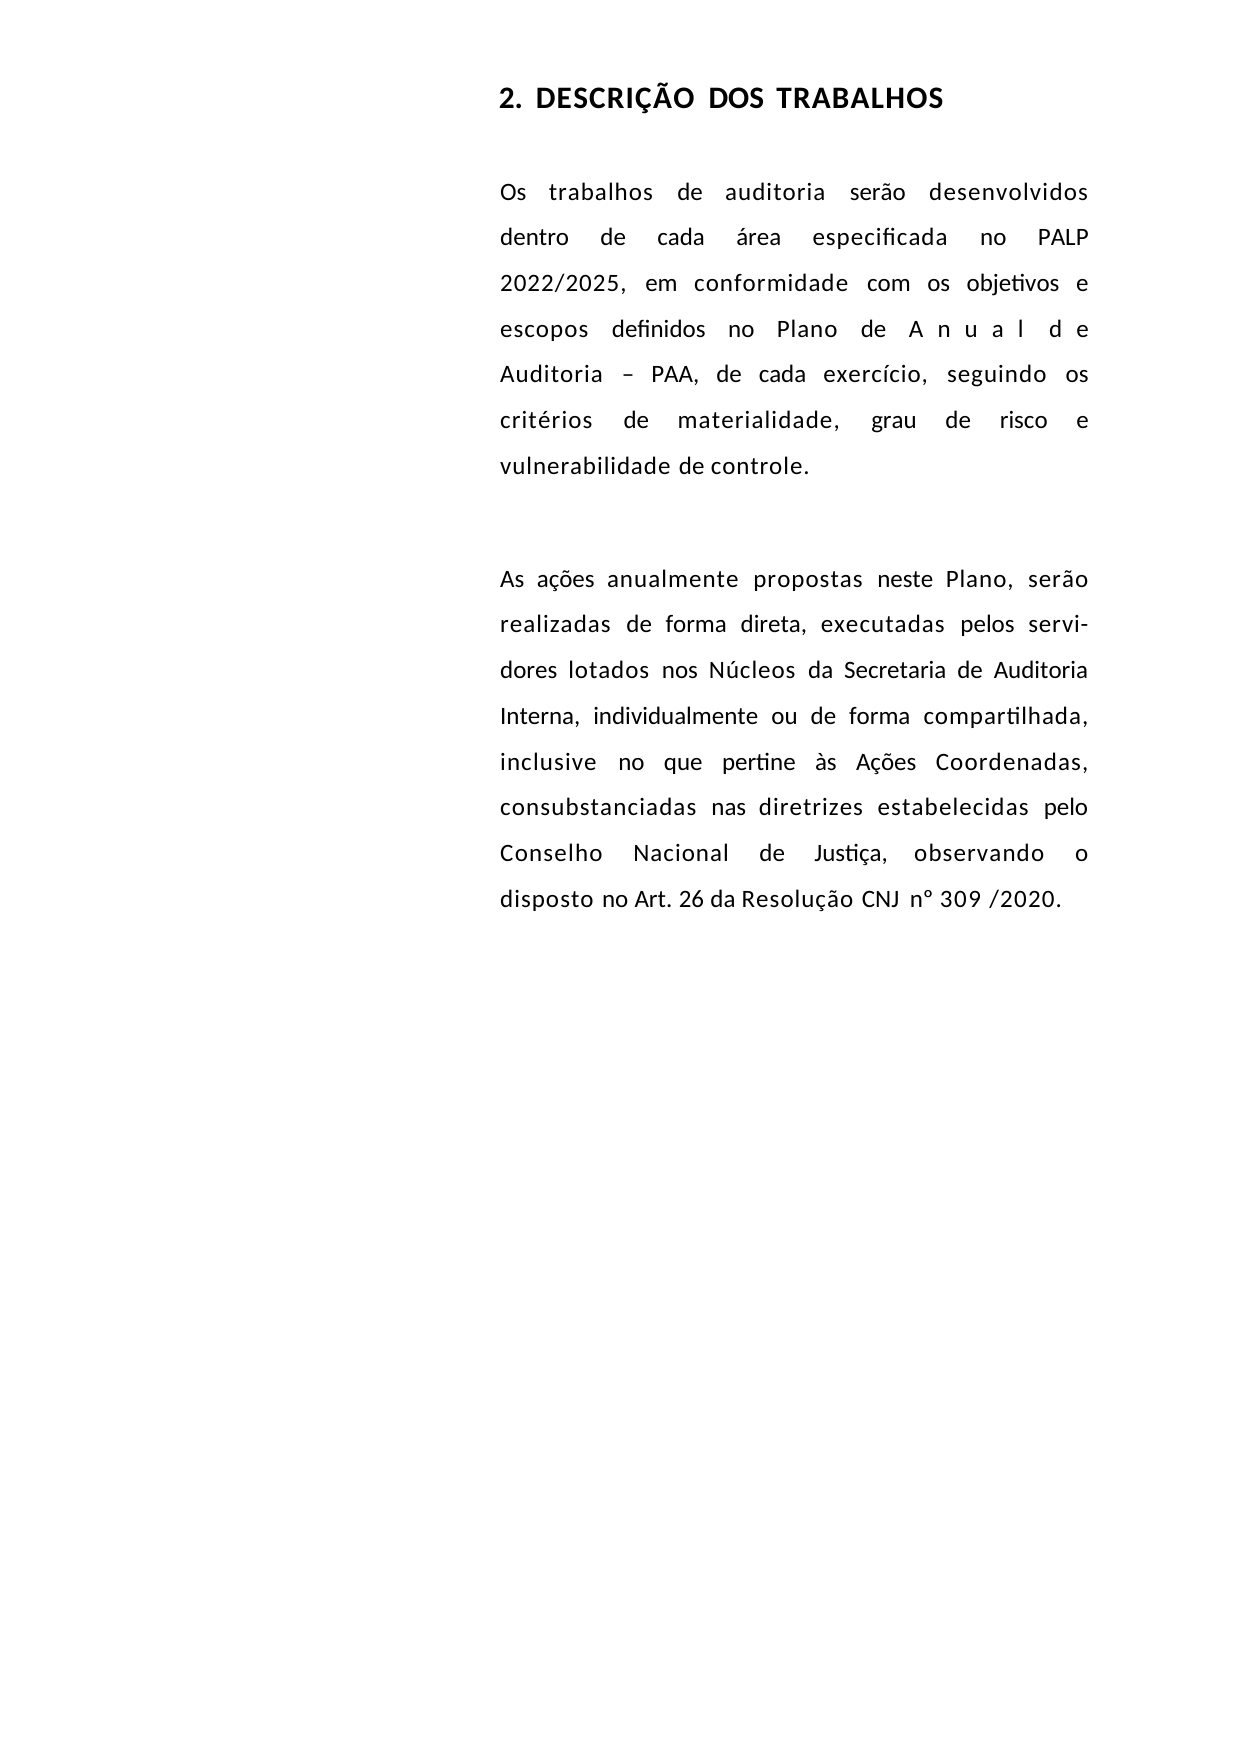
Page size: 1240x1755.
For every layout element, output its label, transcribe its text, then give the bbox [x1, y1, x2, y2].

text Os trabalhos de auditoria serão desenvolvidos dentro de cada área especificada no PALP 2022/2025, em conformidade com os objetivos e escopos definidos no Plano de A n u a l d e Auditoria – PAA, de cada exercício, seguindo os critérios de materialidade, grau de risco e vulnerabilidade de controle. [500, 176, 1088, 481]
list DESCRIÇÃO DOS TRABALHOS [499, 78, 1192, 116]
text As ações anualmente propostas neste Plano, serão realizadas de forma direta, executadas pelos servi- dores lotados nos Núcleos da Secretaria de Auditoria Interna, individualmente ou de forma compartilhada, inclusive no que pertine às Ações Coordenadas, consubstanciadas nas diretrizes estabelecidas pelo Conselho Nacional de Justiça, observando o disposto no Art. 26 da Resolução CNJ nº 309 /2020. [500, 563, 1088, 913]
